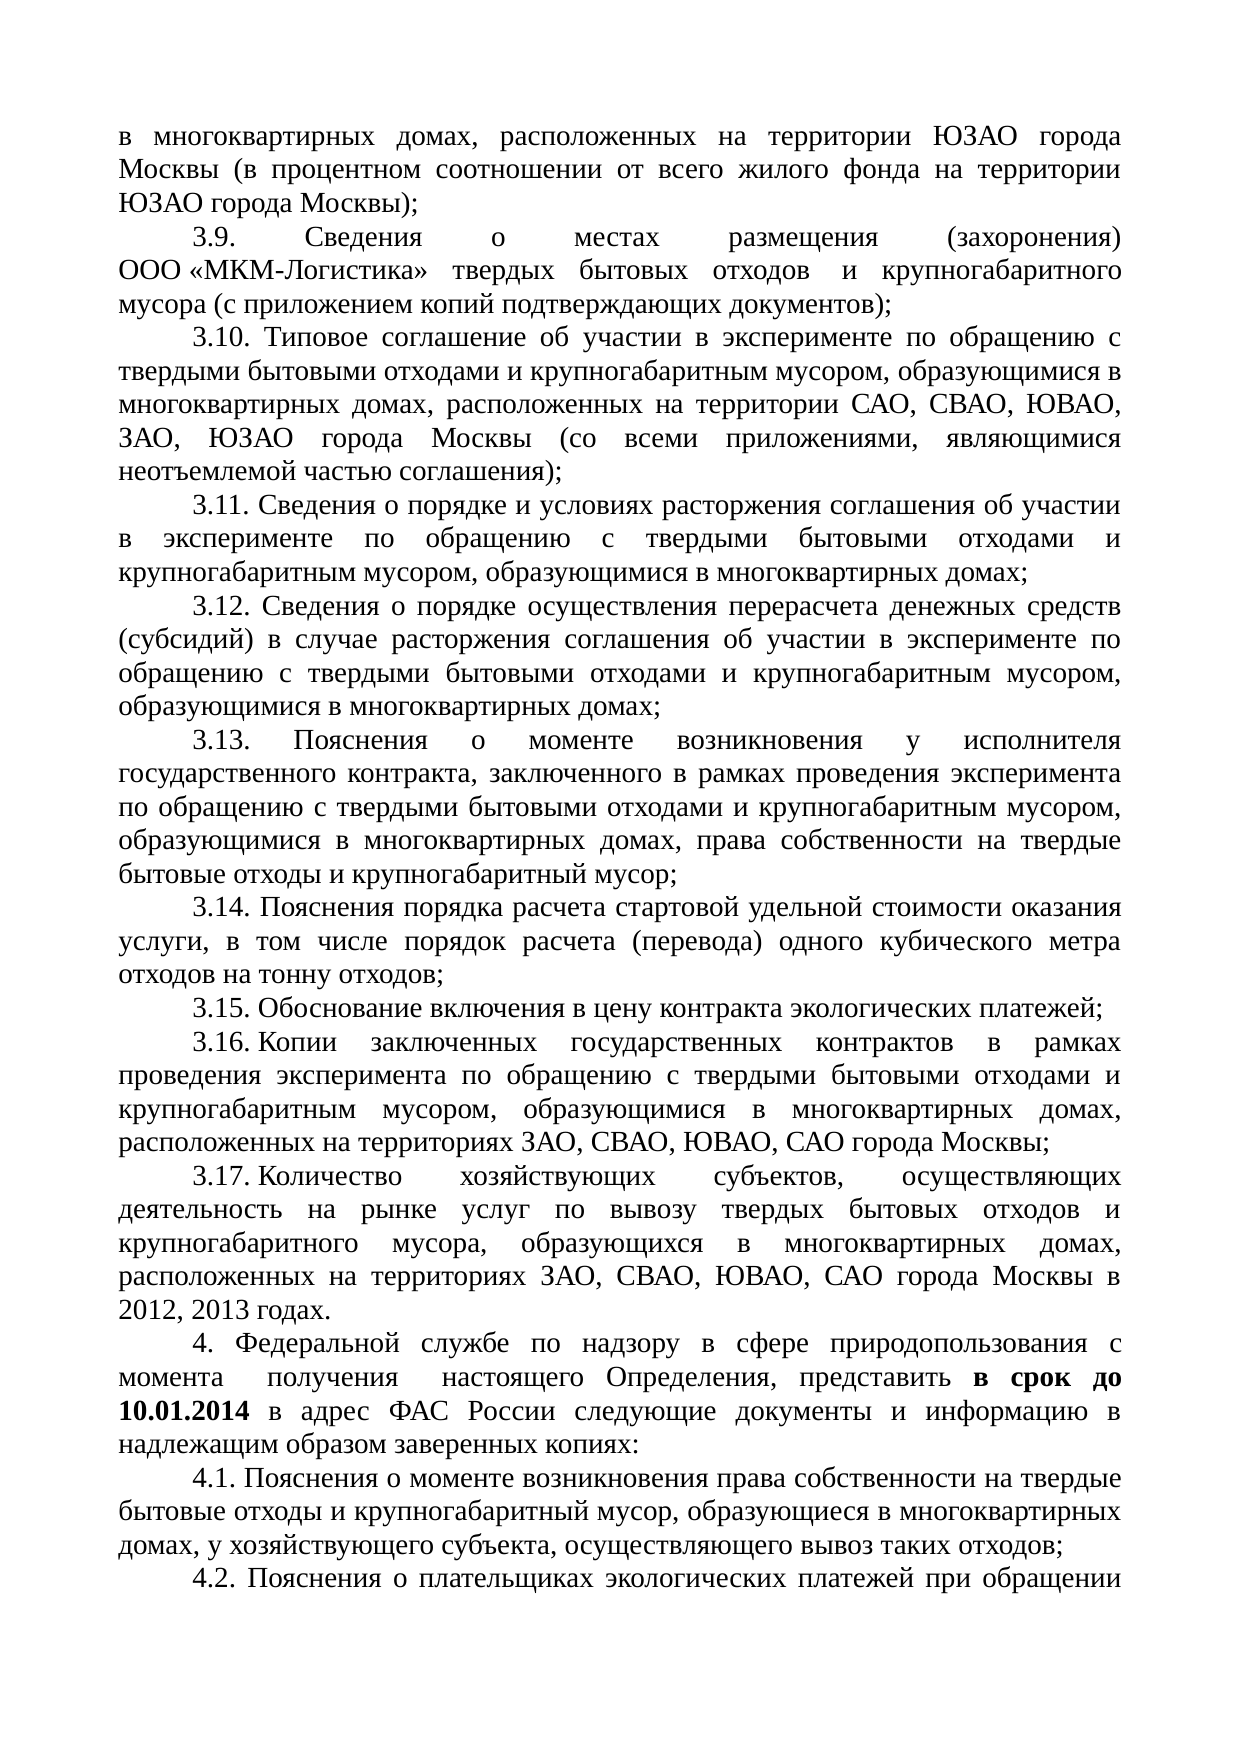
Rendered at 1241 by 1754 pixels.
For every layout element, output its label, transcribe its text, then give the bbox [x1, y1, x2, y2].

text 3.11. Сведения о порядке и условиях расторжения соглашения об участии в эксперименте по обращению с твердыми бытовыми отходами и крупногабаритным мусором, образующимися в многоквартирных домах; [118, 487, 1122, 588]
text 3.13. Пояснения о моменте возникновения у исполнителя государственного контракта, заключенного в рамках проведения эксперимента по обращению с твердыми бытовыми отходами и крупногабаритным мусором, образующимися в многоквартирных домах, права собственности на твердые бытовые отходы и крупногабаритный мусор; [118, 722, 1122, 889]
text 4.2. Пояснения о плательщиках экологических платежей при обращении [118, 1560, 1122, 1594]
text 3.12. Сведения о порядке осуществления перерасчета денежных средств (субсидий) в случае расторжения соглашения об участии в эксперименте по обращению с твердыми бытовыми отходами и крупногабаритным мусором, образующимися в многоквартирных домах; [118, 588, 1122, 722]
text 3.15. Обоснование включения в цену контракта экологических платежей; [118, 990, 1122, 1024]
text 3.17. Количество хозяйствующих субъектов, осуществляющих деятельность на рынке услуг по вывозу твердых бытовых отходов и крупногабаритного мусора, образующихся в многоквартирных домах, расположенных на территориях ЗАО, СВАО, ЮВАО, САО города Москвы в 2012, 2013 годах. [118, 1158, 1122, 1326]
text в многоквартирных домах, расположенных на территории ЮЗАО города Москвы (в процентном соотношении от всего жилого фонда на территории ЮЗАО города Москвы); [118, 118, 1122, 219]
text 3.16. Копии заключенных государственных контрактов в рамках проведения эксперимента по обращению с твердыми бытовыми отходами и крупногабаритным мусором, образующимися в многоквартирных домах, расположенных на территориях ЗАО, СВАО, ЮВАО, САО города Москвы; [118, 1024, 1122, 1158]
text 3.9. Сведения о местах размещения (захоронения) ООО «МКМ‑Логистика» твердых бытовых отходов и крупногабаритного мусора (с приложением копий подтверждающих документов); [118, 219, 1122, 319]
list 4. Федеральной службе по надзору в сфере природопользования с момента получения настоящего Определения, представить в срок до 10.01.2014 в адрес ФАС России следующие документы и информацию в надлежащим образом заверенных копиях: [118, 1326, 1122, 1460]
text 3.10. Типовое соглашение об участии в эксперименте по обращению с твердыми бытовыми отходами и крупногабаритным мусором, образующимися в многоквартирных домах, расположенных на территории САО, СВАО, ЮВАО, ЗАО, ЮЗАО города Москвы (со всеми приложениями, являющимися неотъемлемой частью соглашения); [118, 319, 1122, 487]
text 3.14. Пояснения порядка расчета стартовой удельной стоимости оказания услуги, в том числе порядок расчета (перевода) одного кубического метра отходов на тонну отходов; [118, 889, 1122, 990]
list 4.1. Пояснения о моменте возникновения права собственности на твердые бытовые отходы и крупногабаритный мусор, образующиеся в многоквартирных домах, у хозяйствующего субъекта, осуществляющего вывоз таких отходов; [118, 1460, 1122, 1560]
